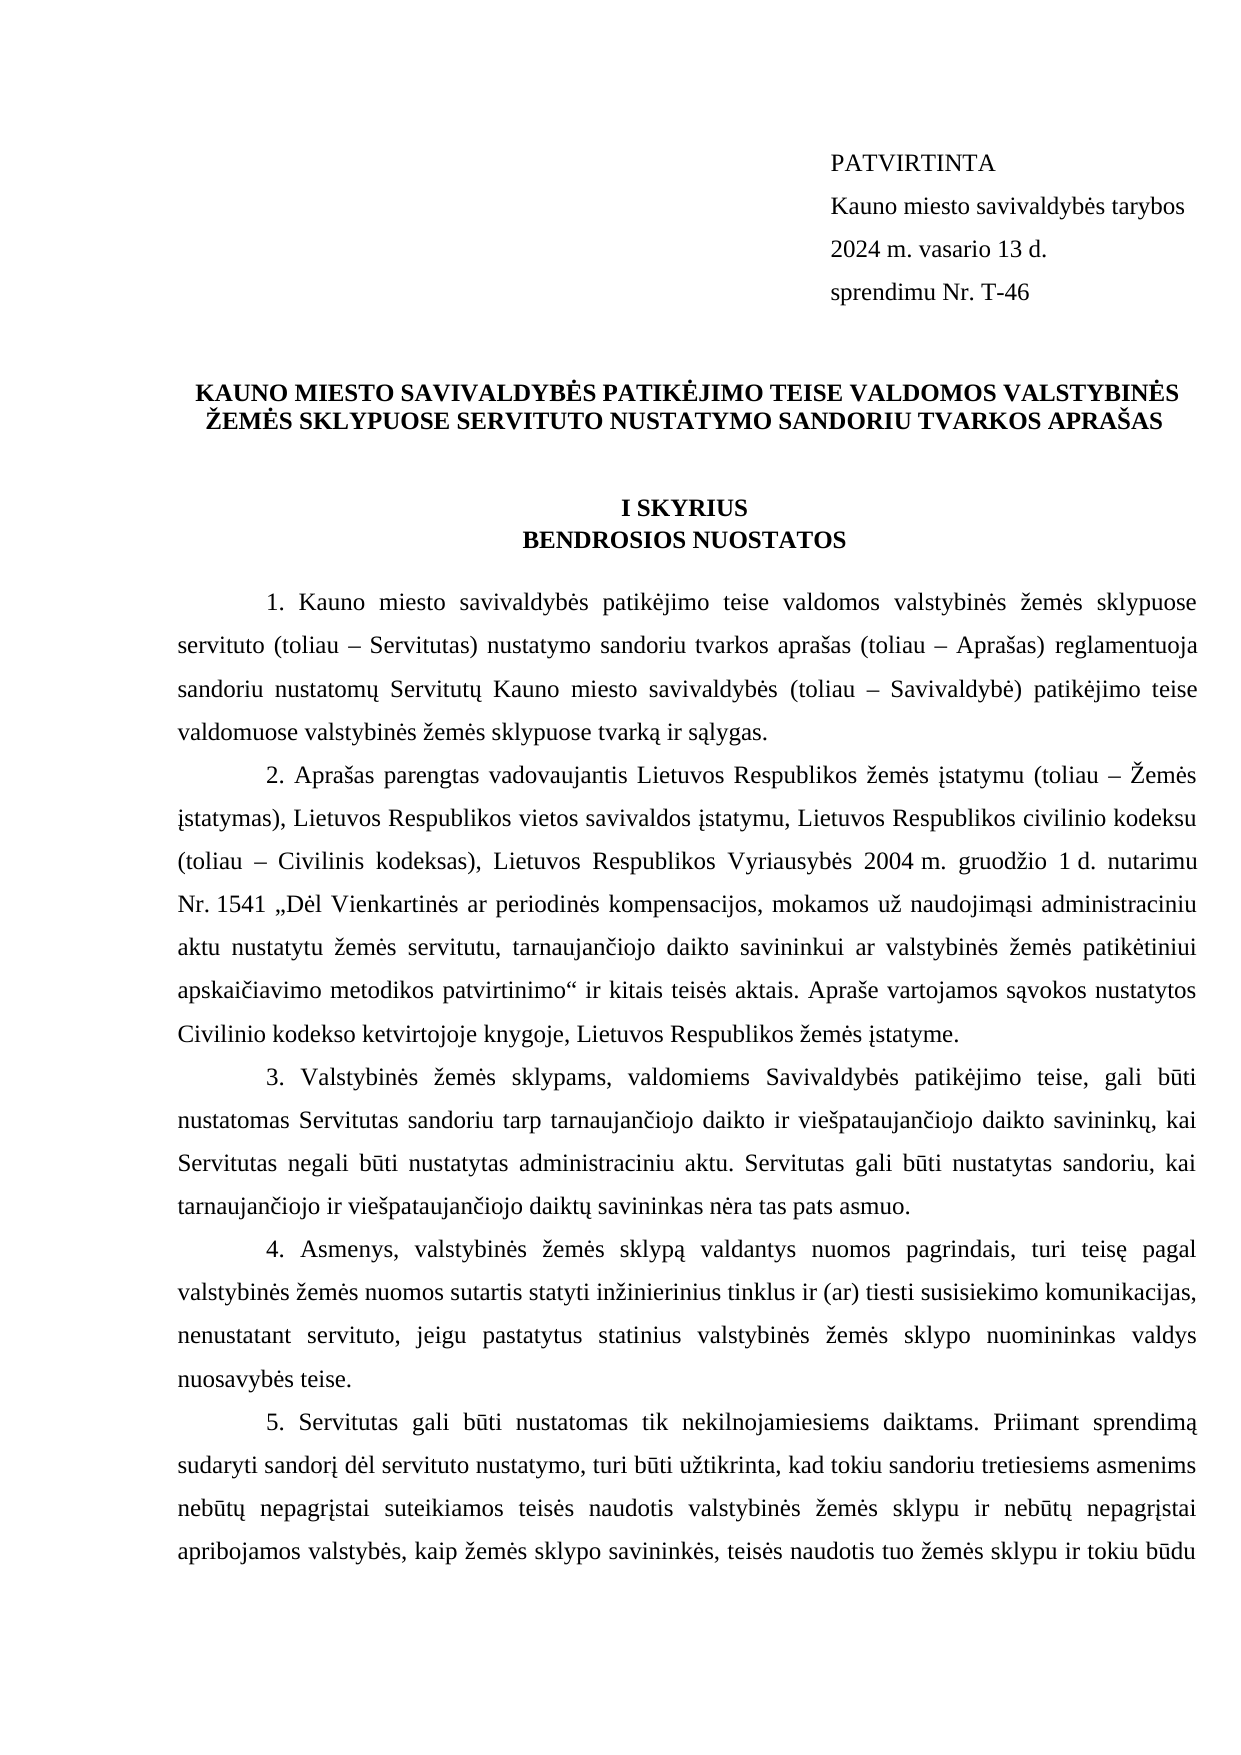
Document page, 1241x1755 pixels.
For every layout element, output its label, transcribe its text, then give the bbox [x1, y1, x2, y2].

text 5. Servitutas gali būti nustatomas tik nekilnojamiesiems daiktams. Priimant sprendimą sudaryti sandorį dėl servituto nustatymo, turi būti užtikrinta, kad tokiu sandoriu tretiesiems asmenims nebūtų nepagrįstai suteikiamos teisės naudotis valstybinės žemės sklypu ir nebūtų nepagrįstai apribojamos valstybės, kaip žemės sklypo savininkės, teisės naudotis tuo žemės sklypu ir tokiu būdu [177, 1407, 1198, 1565]
text 1. Kauno miesto savivaldybės patikėjimo teise valdomos valstybinės žemės sklypuose servituto (toliau – Servitutas) nustatymo sandoriu tvarkos aprašas (toliau – Aprašas) reglamentuoja sandoriu nustatomų Servitutų Kauno miesto savivaldybės (toliau – Savivaldybė) patikėjimo teise valdomuose valstybinės žemės sklypuose tvarką ir sąlygas. [177, 587, 1198, 746]
text sprendimu Nr. T-46 [830, 277, 1198, 306]
text 2024 m. vasario 13 d. [830, 234, 1198, 263]
text 2. Aprašas parengtas vadovaujantis Lietuvos Respublikos žemės įstatymu (toliau – Žemės įstatymas), Lietuvos Respublikos vietos savivaldos įstatymu, Lietuvos Respublikos civilinio kodeksu (toliau – Civilinis kodeksas), Lietuvos Respublikos Vyriausybės 2004 m. gruodžio 1 d. nutarimu Nr. 1541 „Dėl Vienkartinės ar periodinės kompensacijos, mokamos už naudojimąsi administraciniu aktu nustatytu žemės servitutu, tarnaujančiojo daikto savininkui ar valstybinės žemės patikėtiniui apskaičiavimo metodikos patvirtinimo“ ir kitais teisės aktais. Apraše vartojamos sąvokos nustatytos Civilinio kodekso ketvirtojoje knygoje, Lietuvos Respublikos žemės įstatyme. [177, 760, 1198, 1047]
text PATVIRTINTA [830, 148, 1198, 176]
text 4. Asmenys, valstybinės žemės sklypą valdantys nuomos pagrindais, turi teisę pagal valstybinės žemės nuomos sutartis statyti inžinierinius tinklus ir (ar) tiesti susisiekimo komunikacijas, nenustatant servituto, jeigu pastatytus statinius valstybinės žemės sklypo nuomininkas valdys nuosavybės teise. [177, 1234, 1198, 1392]
text 3. Valstybinės žemės sklypams, valdomiems Savivaldybės patikėjimo teise, gali būti nustatomas Servitutas sandoriu tarp tarnaujančiojo daikto ir viešpataujančiojo daikto savininkų, kai Servitutas negali būti nustatytas administraciniu aktu. Servitutas gali būti nustatytas sandoriu, kai tarnaujančiojo ir viešpataujančiojo daiktų savininkas nėra tas pats asmuo. [177, 1062, 1198, 1220]
text I SKYRIUS [177, 493, 1198, 521]
text BENDROSIOS NUOSTATOS [177, 526, 1198, 554]
text Kauno miesto savivaldybės tarybos [830, 191, 1198, 219]
text Kauno miesto savivaldybės patikėjimo teise valdomos valstybinės Žemės SKLYPUOSE sERVITUTO NUSTATYMo sandoriU tvarkos APRAŠAS [177, 378, 1198, 435]
